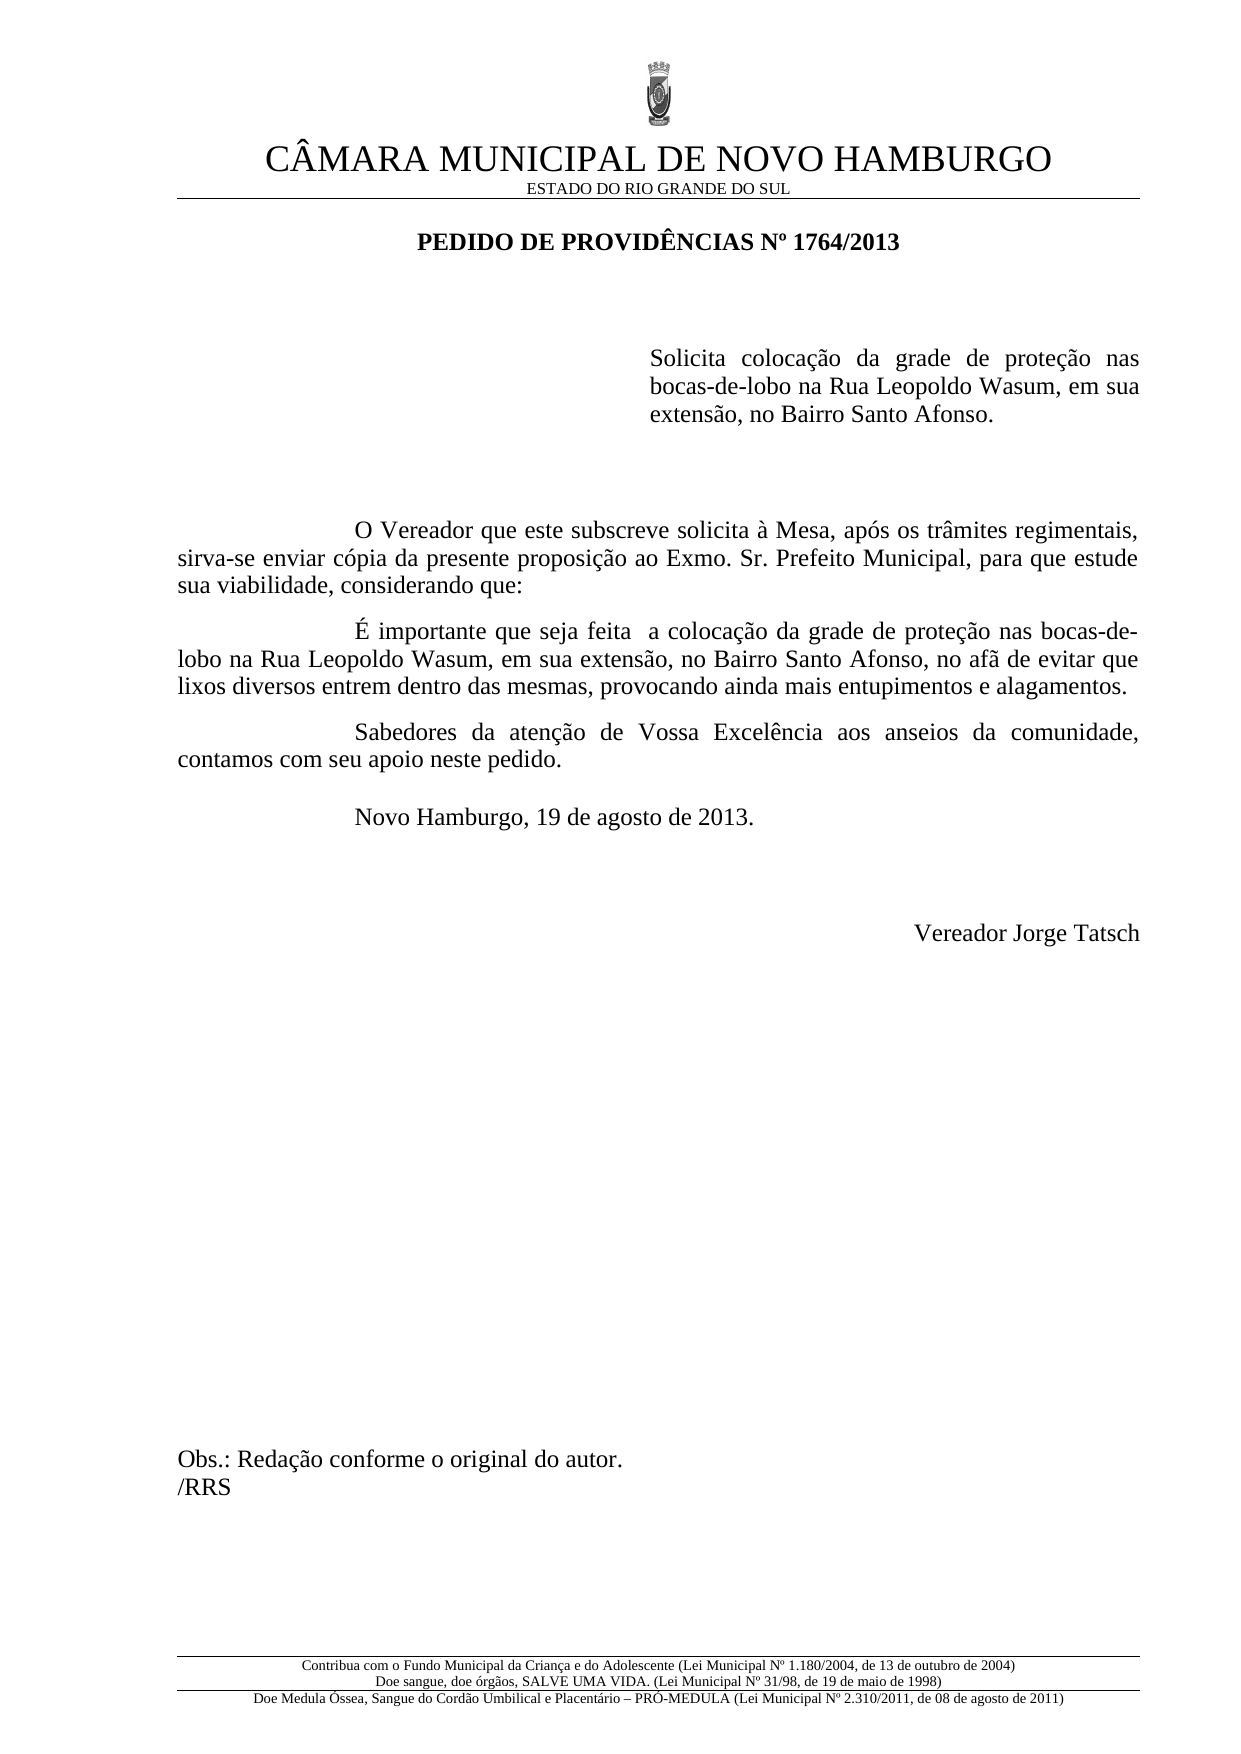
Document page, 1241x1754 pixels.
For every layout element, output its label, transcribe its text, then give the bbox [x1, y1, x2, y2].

text Solicita colocação da grade de proteção nas bocas-de-lobo na Rua Leopoldo Wasum, em sua extensão, no Bairro Santo Afonso. [649, 344, 1140, 428]
text PEDIDO DE PROVIDÊNCIAS Nº 1764/2013 [177, 228, 1140, 256]
text Novo Hamburgo, 19 de agosto de 2013. [177, 803, 1140, 831]
text /RRS [177, 1473, 1140, 1501]
text Vereador Jorge Tatsch [177, 919, 1140, 947]
text O Vereador que este subscreve solicita à Mesa, após os trâmites regimentais, sirva-se enviar cópia da presente proposição ao Exmo. Sr. Prefeito Municipal, para que estude sua viabilidade, considerando que: [177, 516, 1140, 599]
text Obs.: Redação conforme o original do autor. [177, 1446, 1140, 1473]
text É importante que seja feita a colocação da grade de proteção nas bocas-de-lobo na Rua Leopoldo Wasum, em sua extensão, no Bairro Santo Afonso, no afã de evitar que lixos diversos entrem dentro das mesmas, provocando ainda mais entupimentos e alagamentos. [177, 617, 1140, 700]
text Sabedores da atenção de Vossa Excelência aos anseios da comunidade, contamos com seu apoio neste pedido. [177, 718, 1140, 773]
